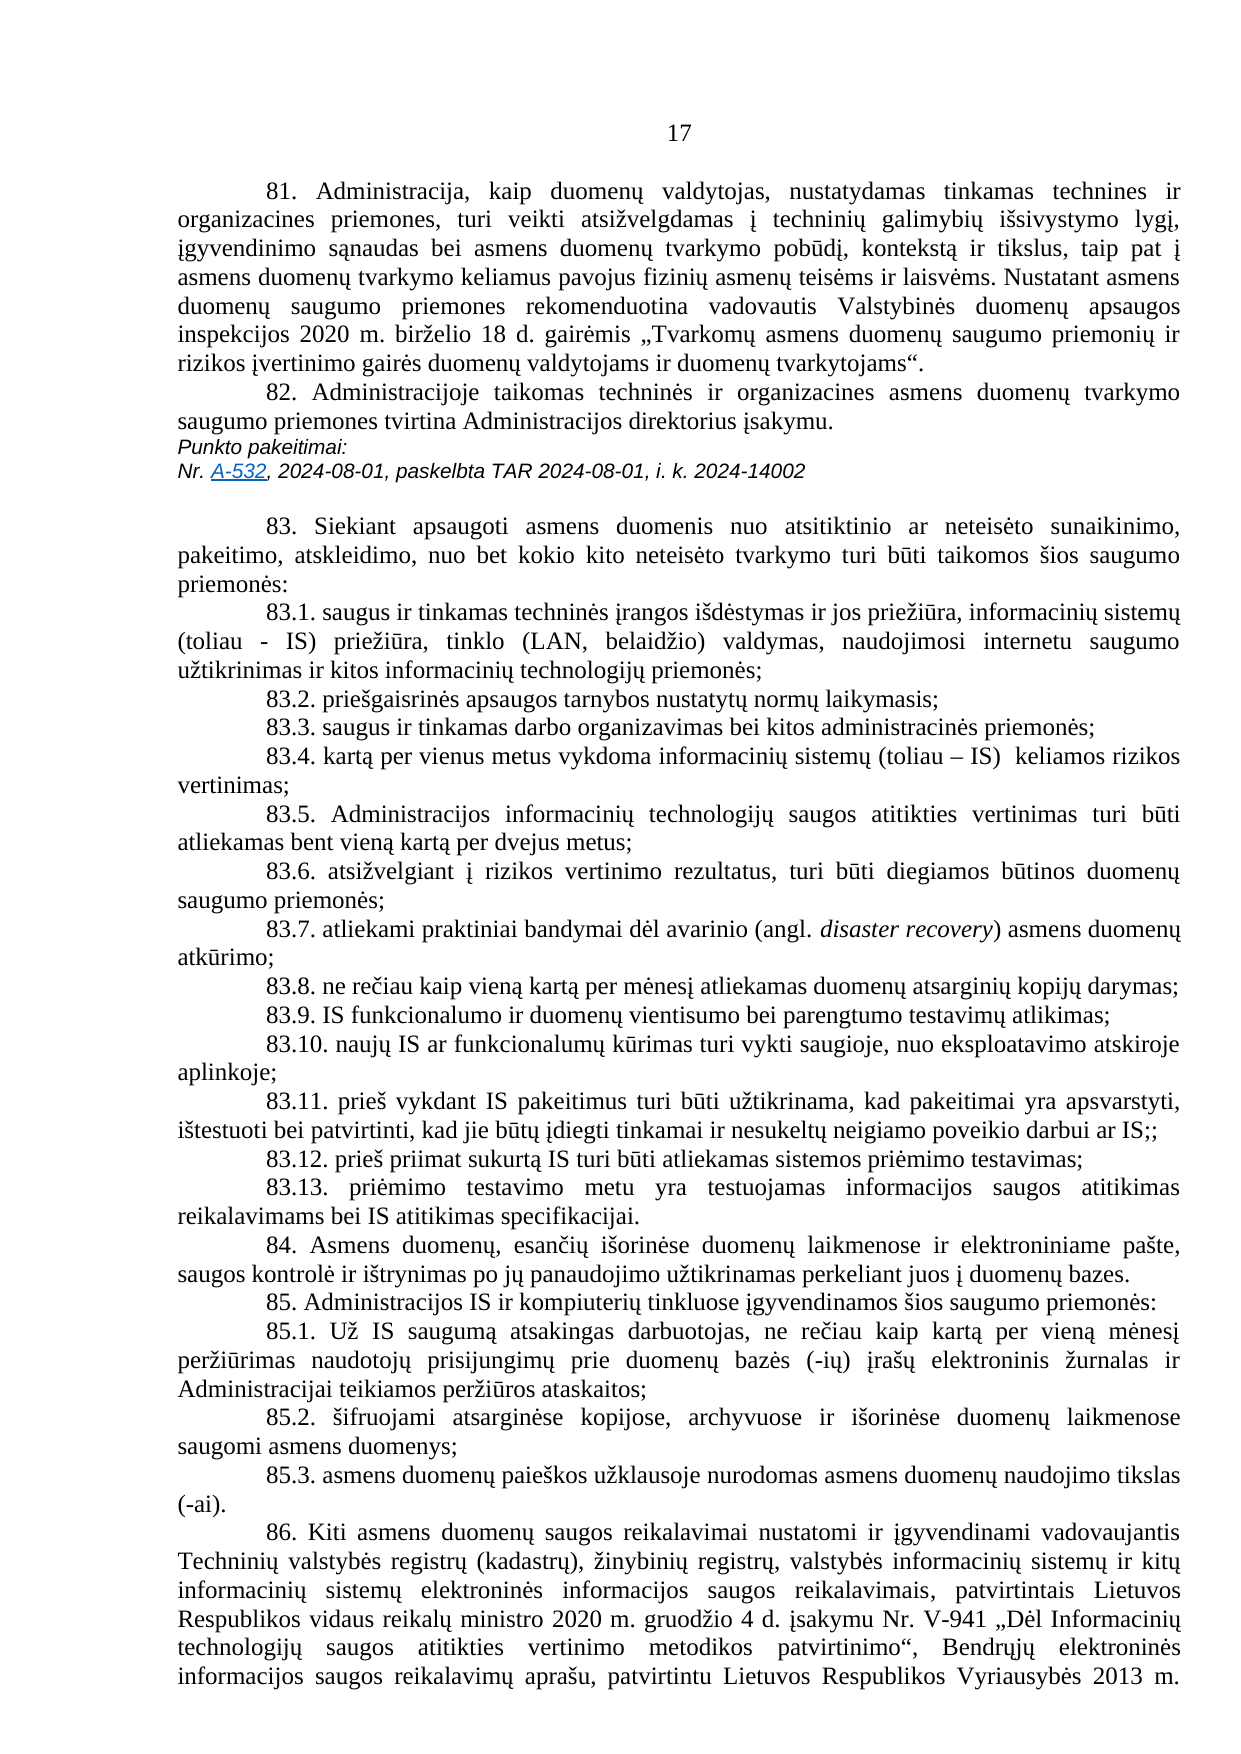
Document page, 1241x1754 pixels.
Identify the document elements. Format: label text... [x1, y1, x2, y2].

text 83.2. priešgaisrinės apsaugos tarnybos nustatytų normų laikymasis; [177, 684, 1181, 712]
text 83.7. atliekami praktiniai bandymai dėl avarinio (angl. disaster recovery) asmens duomenų atkūrimo; [177, 914, 1181, 971]
text 83.5. Administracijos informacinių technologijų saugos atitikties vertinimas turi būti atliekamas bent vieną kartą per dvejus metus; [177, 799, 1181, 856]
text 83.11. prieš vykdant IS pakeitimus turi būti užtikrinama, kad pakeitimai yra apsvarstyti, ištestuoti bei patvirtinti, kad jie būtų įdiegti tinkamai ir nesukeltų neigiamo poveikio darbui ar IS;; [177, 1086, 1181, 1144]
text 85.2. šifruojami atsarginėse kopijose, archyvuose ir išorinėse duomenų laikmenose saugomi asmens duomenys; [177, 1402, 1181, 1460]
text 85.1. Už IS saugumą atsakingas darbuotojas, ne rečiau kaip kartą per vieną mėnesį peržiūrimas naudotojų prisijungimų prie duomenų bazės (-ių) įrašų elektroninis žurnalas ir Administracijai teikiamos peržiūros ataskaitos; [177, 1316, 1181, 1402]
text 83.9. IS funkcionalumo ir duomenų vientisumo bei parengtumo testavimų atlikimas; [177, 1000, 1181, 1029]
text 83.8. ne rečiau kaip vieną kartą per mėnesį atliekamas duomenų atsarginių kopijų darymas; [177, 971, 1181, 1000]
text Nr. A-532, 2024-08-01, paskelbta TAR 2024-08-01, i. k. 2024-14002 [177, 458, 1181, 482]
text 83.4. kartą per vienus metus vykdoma informacinių sistemų (toliau – IS) keliamos rizikos vertinimas; [177, 741, 1181, 799]
text 83.3. saugus ir tinkamas darbo organizavimas bei kitos administracinės priemonės; [177, 712, 1181, 741]
text 85.3. asmens duomenų paieškos užklausoje nurodomas asmens duomenų naudojimo tikslas (-ai). [177, 1460, 1181, 1517]
text 83.10. naujų IS ar funkcionalumų kūrimas turi vykti saugioje, nuo eksploatavimo atskiroje aplinkoje; [177, 1029, 1181, 1086]
text 86. Kiti asmens duomenų saugos reikalavimai nustatomi ir įgyvendinami vadovaujantis Techninių valstybės registrų (kadastrų), žinybinių registrų, valstybės informacinių sistemų ir kitų informacinių sistemų elektroninės informacijos saugos reikalavimais, patvirtintais Lietuvos Respublikos vidaus reikalų ministro 2020 m. gruodžio 4 d. įsakymu Nr. V-941 „Dėl Informacinių technologijų saugos atitikties vertinimo metodikos patvirtinimo“, Bendrųjų elektroninės informacijos saugos reikalavimų aprašu, patvirtintu Lietuvos Respublikos Vyriausybės 2013 m. [177, 1517, 1181, 1690]
text 81. Administracija, kaip duomenų valdytojas, nustatydamas tinkamas technines ir organizacines priemones, turi veikti atsižvelgdamas į techninių galimybių išsivystymo lygį, įgyvendinimo sąnaudas bei asmens duomenų tvarkymo pobūdį, kontekstą ir tikslus, taip pat į asmens duomenų tvarkymo keliamus pavojus fizinių asmenų teisėms ir laisvėms. Nustatant asmens duomenų saugumo priemones rekomenduotina vadovautis Valstybinės duomenų apsaugos inspekcijos 2020 m. birželio 18 d. gairėmis „Tvarkomų asmens duomenų saugumo priemonių ir rizikos įvertinimo gairės duomenų valdytojams ir duomenų tvarkytojams“. [177, 176, 1181, 377]
text 83.12. prieš priimat sukurtą IS turi būti atliekamas sistemos priėmimo testavimas; [177, 1144, 1181, 1172]
text Punkto pakeitimai: [177, 434, 1181, 458]
text 82. Administracijoje taikomas techninės ir organizacines asmens duomenų tvarkymo saugumo priemones tvirtina Administracijos direktorius įsakymu. [177, 377, 1181, 434]
text 84. Asmens duomenų, esančių išorinėse duomenų laikmenose ir elektroniniame pašte, saugos kontrolė ir ištrynimas po jų panaudojimo užtikrinamas perkeliant juos į duomenų bazes. [177, 1230, 1181, 1287]
text 83.6. atsižvelgiant į rizikos vertinimo rezultatus, turi būti diegiamos būtinos duomenų saugumo priemonės; [177, 856, 1181, 914]
text 83. Siekiant apsaugoti asmens duomenis nuo atsitiktinio ar neteisėto sunaikinimo, pakeitimo, atskleidimo, nuo bet kokio kito neteisėto tvarkymo turi būti taikomos šios saugumo priemonės: [177, 511, 1181, 597]
text 85. Administracijos IS ir kompiuterių tinkluose įgyvendinamos šios saugumo priemonės: [177, 1287, 1181, 1316]
text 83.13. priėmimo testavimo metu yra testuojamas informacijos saugos atitikimas reikalavimams bei IS atitikimas specifikacijai. [177, 1172, 1181, 1230]
text 83.1. saugus ir tinkamas techninės įrangos išdėstymas ir jos priežiūra, informacinių sistemų (toliau - IS) priežiūra, tinklo (LAN, belaidžio) valdymas, naudojimosi internetu saugumo užtikrinimas ir kitos informacinių technologijų priemonės; [177, 597, 1181, 684]
